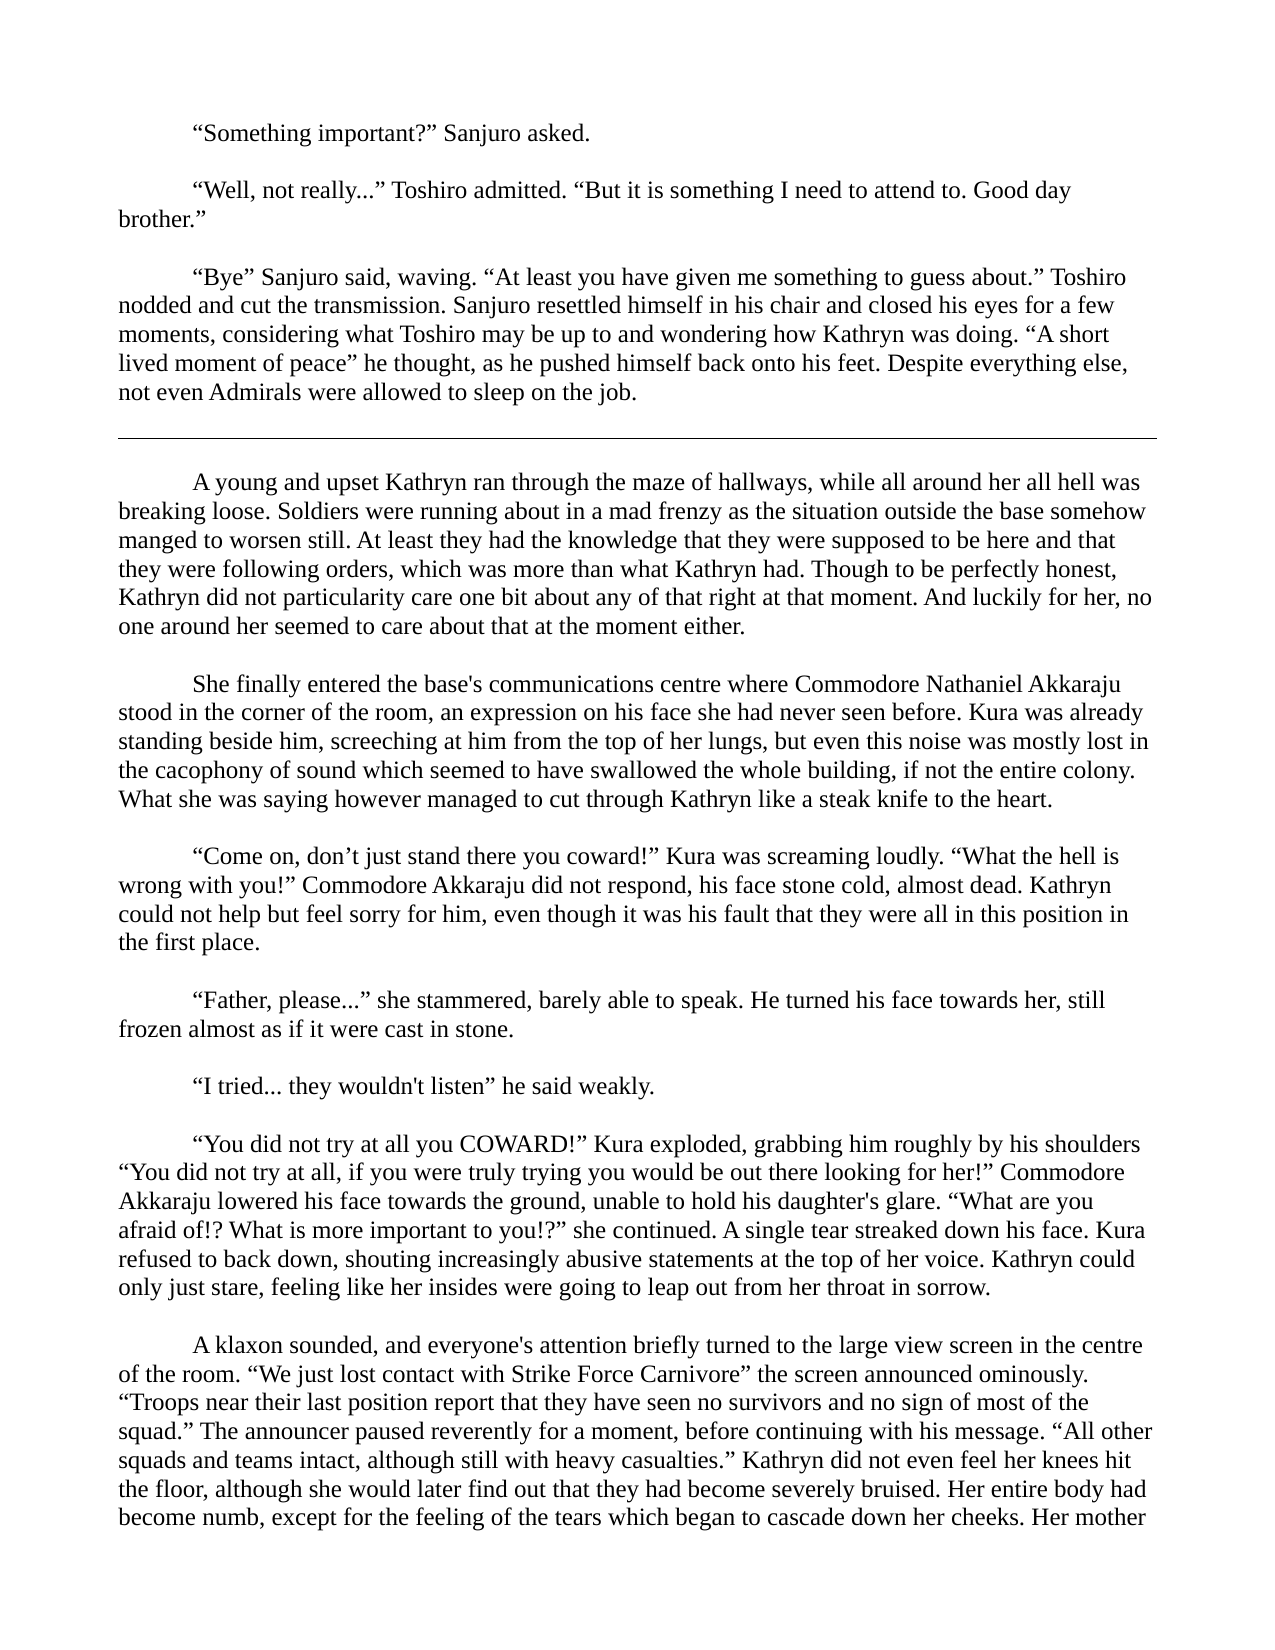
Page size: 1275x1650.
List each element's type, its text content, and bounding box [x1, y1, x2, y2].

text “I tried... they wouldn't listen” he said weakly. [118, 1071, 1157, 1100]
text “Bye” Sanjuro said, waving. “At least you have given me something to guess about.” Toshiro nodded and cut the transmission. Sanjuro resettled himself in his chair and closed his eyes for a few moments, considering what Toshiro may be up to and wondering how Kathryn was doing. “A short lived moment of peace” he thought, as he pushed himself back onto his feet. Despite everything else, not even Admirals were allowed to sleep on the job. [118, 262, 1157, 406]
text She finally entered the base's communications centre where Commodore Nathaniel Akkaraju stood in the corner of the room, an expression on his face she had never seen before. Kura was already standing beside him, screeching at him from the top of her lungs, but even this noise was mostly lost in the cacophony of sound which seemed to have swallowed the whole building, if not the entire colony. What she was saying however managed to cut through Kathryn like a steak knife to the heart. [118, 669, 1157, 812]
text “You did not try at all you COWARD!” Kura exploded, grabbing him roughly by his shoulders “You did not try at all, if you were truly trying you would be out there looking for her!” Commodore Akkaraju lowered his face towards the ground, unable to hold his daughter's glare. “What are you afraid of!? What is more important to you!?” she continued. A single tear streaked down his face. Kura refused to back down, shouting increasingly abusive statements at the top of her voice. Kathryn could only just stare, feeling like her insides were going to leap out from her throat in sorrow. [118, 1129, 1157, 1301]
text A klaxon sounded, and everyone's attention briefly turned to the large view screen in the centre of the room. “We just lost contact with Strike Force Carnivore” the screen announced ominously. “Troops near their last position report that they have seen no survivors and no sign of most of the squad.” The announcer paused reverently for a moment, before continuing with his message. “All other squads and teams intact, although still with heavy casualties.” Kathryn did not even feel her knees hit the floor, although she would later find out that they had become severely bruised. Her entire body had become numb, except for the feeling of the tears which began to cascade down her cheeks. Her mother [118, 1330, 1157, 1531]
text “Something important?” Sanjuro asked. [118, 118, 1157, 147]
text A young and upset Kathryn ran through the maze of hallways, while all around her all hell was breaking loose. Soldiers were running about in a mad frenzy as the situation outside the base somehow manged to worsen still. At least they had the knowledge that they were supposed to be here and that they were following orders, which was more than what Kathryn had. Though to be perfectly honest, Kathryn did not particularity care one bit about any of that right at that moment. And luckily for her, no one around her seemed to care about that at the moment either. [118, 467, 1157, 640]
text “Come on, don’t just stand there you coward!” Kura was screaming loudly. “What the hell is wrong with you!” Commodore Akkaraju did not respond, his face stone cold, almost dead. Kathryn could not help but feel sorry for him, even though it was his fault that they were all in this position in the first place. [118, 841, 1157, 956]
text “Well, not really...” Toshiro admitted. “But it is something I need to attend to. Good day brother.” [118, 176, 1157, 233]
text “Father, please...” she stammered, barely able to speak. He turned his face towards her, still frozen almost as if it were cast in stone. [118, 985, 1157, 1042]
